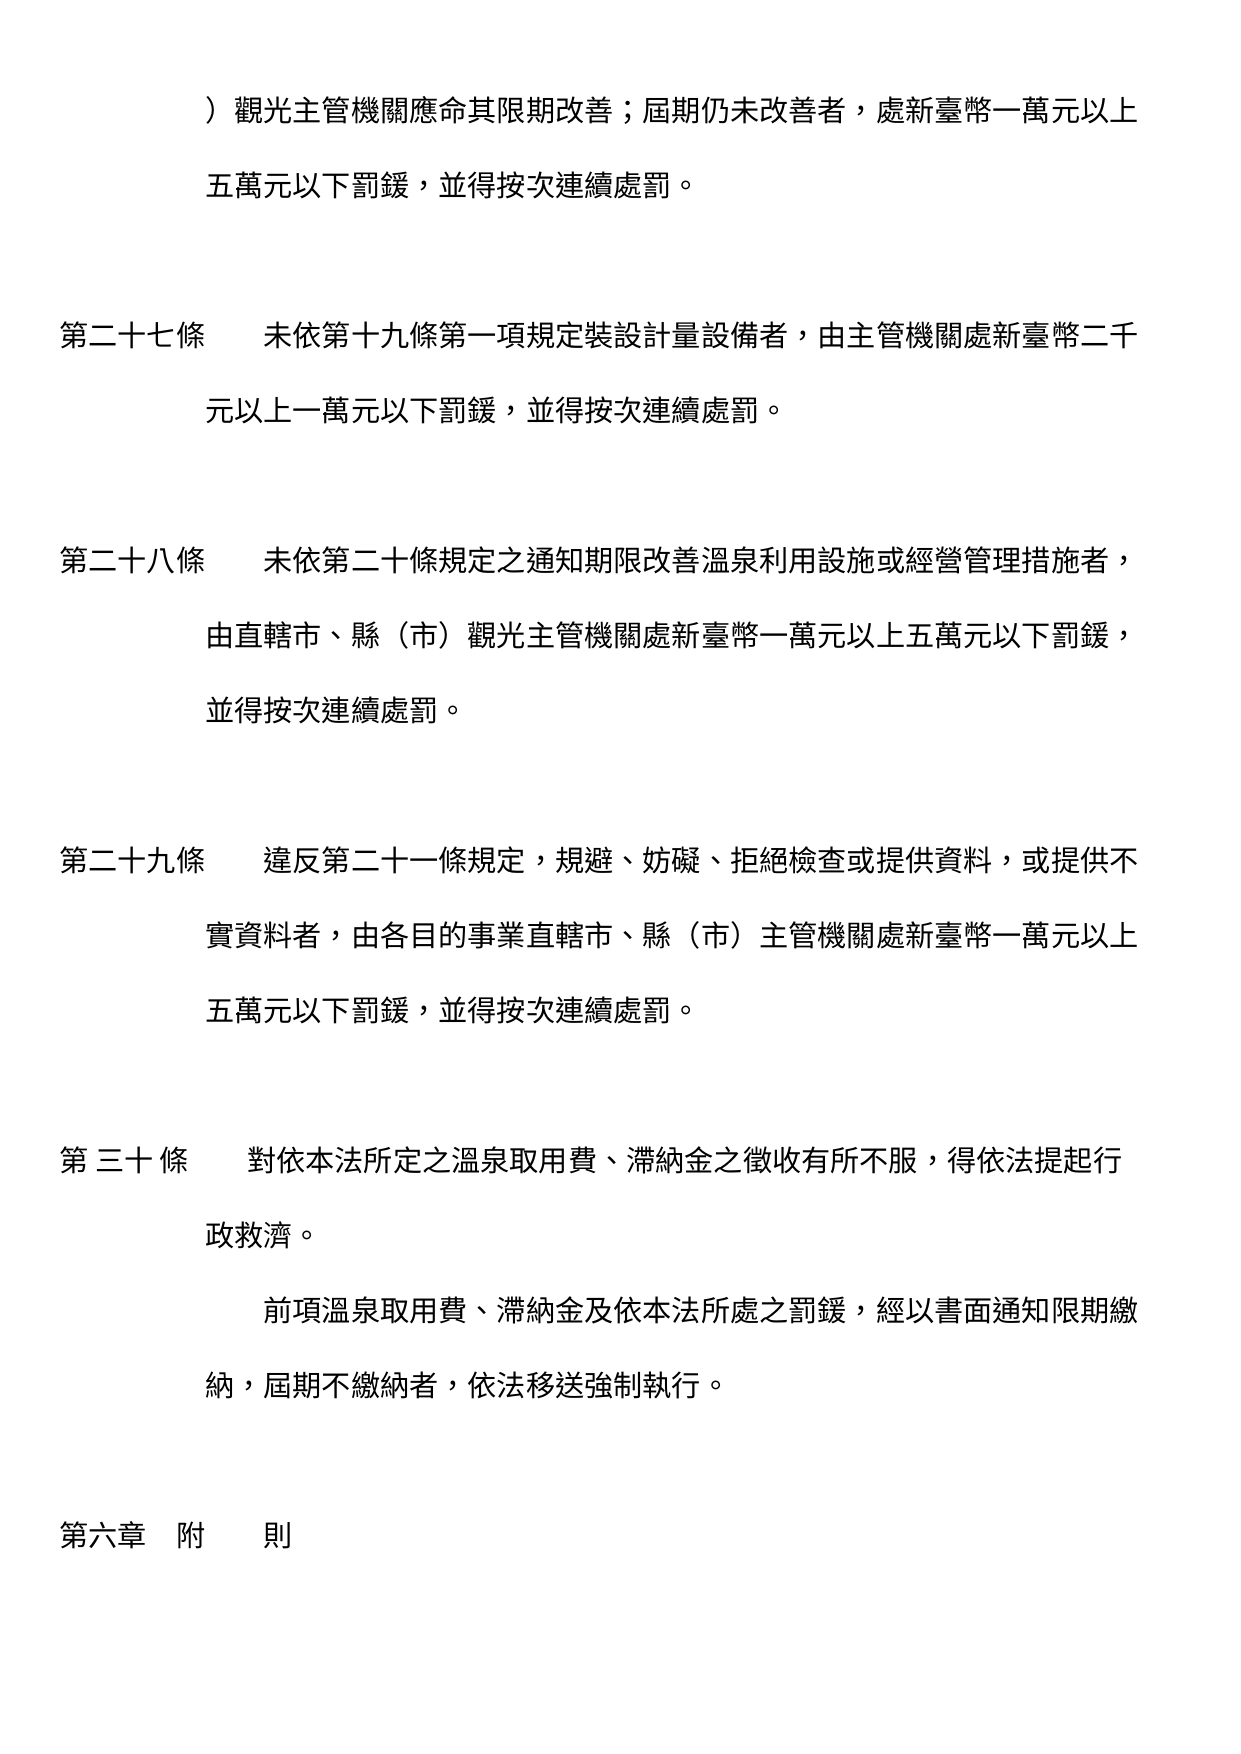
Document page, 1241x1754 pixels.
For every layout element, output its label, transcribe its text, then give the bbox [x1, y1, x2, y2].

text 第二十九條 違反第二十一條規定，規避、妨礙、拒絕檢查或提供資料，或提供不 [59, 821, 1181, 896]
text 第二十七條 未依第十九條第一項規定裝設計量設備者，由主管機關處新臺幣二千 [59, 296, 1181, 371]
text 第六章 附 則 [59, 1496, 1181, 1571]
text ）觀光主管機關應命其限期改善；屆期仍未改善者，處新臺幣一萬元以上 [59, 71, 1181, 146]
text 第二十八條 未依第二十條規定之通知期限改善溫泉利用設施或經營管理措施者， [59, 521, 1181, 596]
text 並得按次連續處罰。 [59, 671, 1181, 746]
text 元以上一萬元以下罰鍰，並得按次連續處罰。 [59, 371, 1181, 446]
text 五萬元以下罰鍰，並得按次連續處罰。 [59, 146, 1181, 221]
text 實資料者，由各目的事業直轄市、縣（市）主管機關處新臺幣一萬元以上 [59, 896, 1181, 971]
text 五萬元以下罰鍰，並得按次連續處罰。 [59, 971, 1181, 1046]
text 前項溫泉取用費、滯納金及依本法所處之罰鍰，經以書面通知限期繳 [59, 1271, 1181, 1346]
text 第 三十 條 對依本法所定之溫泉取用費、滯納金之徵收有所不服，得依法提起行 [59, 1121, 1181, 1196]
text 政救濟。 [59, 1196, 1181, 1271]
text 由直轄市、縣（市）觀光主管機關處新臺幣一萬元以上五萬元以下罰鍰， [59, 596, 1181, 671]
text 納，屆期不繳納者，依法移送強制執行。 [59, 1346, 1181, 1421]
